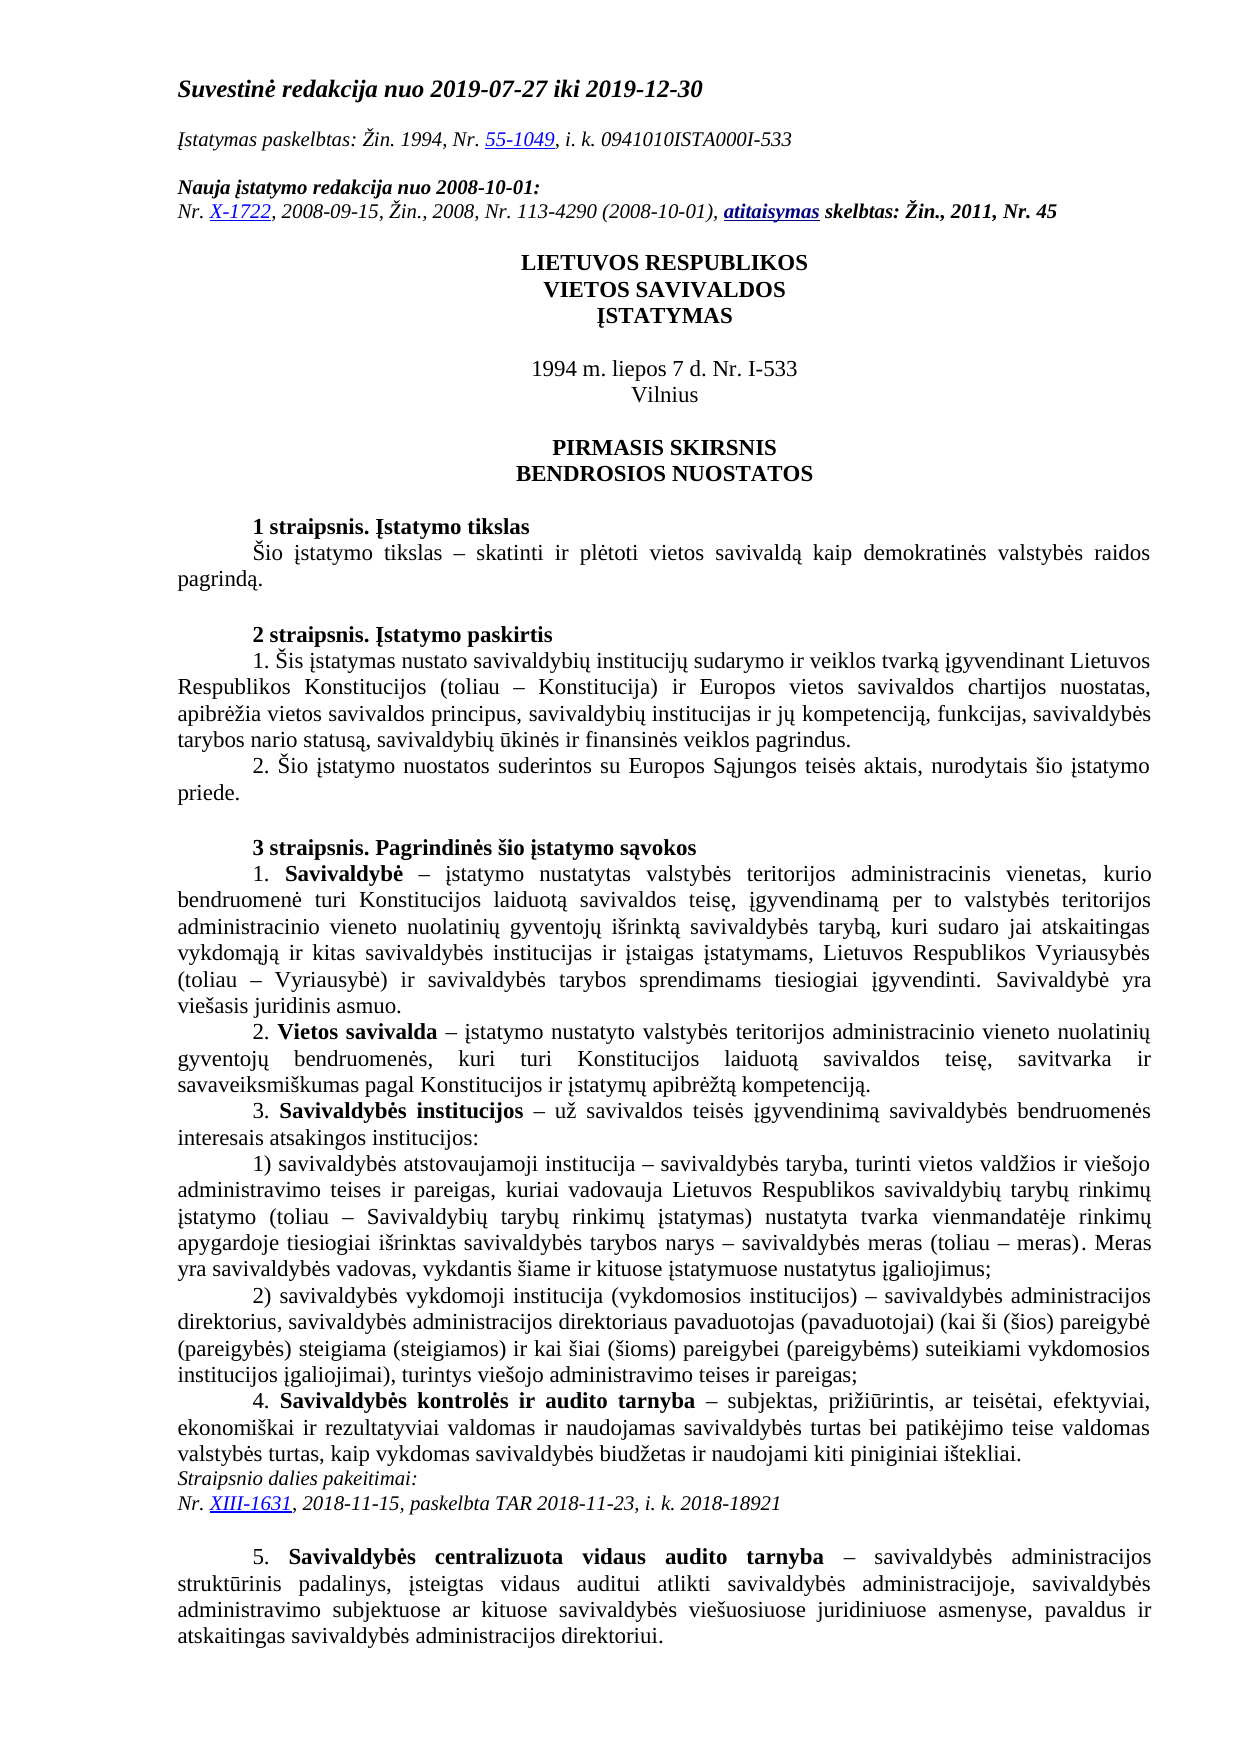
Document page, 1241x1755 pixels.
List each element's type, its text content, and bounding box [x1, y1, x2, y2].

text 1 straipsnis. Įstatymo tikslas [177, 513, 1152, 539]
text 2. Šio įstatymo nuostatos suderintos su Europos Sąjungos teisės aktais, nurodytais šio įstatymo priede. [177, 752, 1152, 805]
text BENDROSIOS NUOSTATOS [177, 460, 1152, 486]
text PIRMASIS SKIRSNIS [177, 434, 1152, 460]
text Straipsnio dalies pakeitimai: [177, 1466, 1152, 1490]
text 3 straipsnis. Pagrindinės šio įstatymo sąvokos [177, 834, 1152, 860]
text 2. Vietos savivalda – įstatymo nustatyto valstybės teritorijos administracinio vieneto nuolatinių gyventojų bendruomenės, kuri turi Konstitucijos laiduotą savivaldos teisę, savitvarka ir savaveiksmiškumas pagal Konstitucijos ir įstatymų apibrėžtą kompetenciją. [177, 1018, 1152, 1097]
text Nauja įstatymo redakcija nuo 2008-10-01: [177, 175, 1152, 199]
text 4. Savivaldybės kontrolės ir audito tarnyba – subjektas, prižiūrintis, ar teisėtai, efektyviai, ekonomiškai ir rezultatyviai valdomas ir naudojamas savivaldybės turtas bei patikėjimo teise valdomas valstybės turtas, kaip vykdomas savivaldybės biudžetas ir naudojami kiti piniginiai ištekliai. [177, 1387, 1152, 1466]
text Įstatymas paskelbtas: Žin. 1994, Nr. 55-1049, i. k. 0941010ISTA000I-533 [177, 127, 1152, 151]
text Šio įstatymo tikslas – skatinti ir plėtoti vietos savivaldą kaip demokratinės valstybės raidos pagrindą. [177, 539, 1152, 592]
text 1994 m. liepos 7 d. Nr. I-533 [177, 355, 1152, 381]
text 3. Savivaldybės institucijos – už savivaldos teisės įgyvendinimą savivaldybės bendruomenės interesais atsakingos institucijos: [177, 1097, 1152, 1150]
text Nr. XIII-1631, 2018-11-15, paskelbta TAR 2018-11-23, i. k. 2018-18921 [177, 1490, 1152, 1514]
text 2) savivaldybės vykdomoji institucija (vykdomosios institucijos) – savivaldybės administracijos direktorius, savivaldybės administracijos direktoriaus pavaduotojas (pavaduotojai) (kai ši (šios) pareigybė (pareigybės) steigiama (steigiamos) ir kai šiai (šioms) pareigybei (pareigybėms) suteikiami vykdomosios institucijos įgaliojimai), turintys viešojo administravimo teises ir pareigas; [177, 1282, 1152, 1387]
text ĮSTATYMAS [177, 302, 1152, 328]
text 1) savivaldybės atstovaujamoji institucija – savivaldybės taryba, turinti vietos valdžios ir viešojo administravimo teises ir pareigas, kuriai vadovauja Lietuvos Respublikos savivaldybių tarybų rinkimų įstatymo (toliau – Savivaldybių tarybų rinkimų įstatymas) nustatyta tvarka vienmandatėje rinkimų apygardoje tiesiogiai išrinktas savivaldybės tarybos narys – savivaldybės meras (toliau – meras). Meras yra savivaldybės vadovas, vykdantis šiame ir kituose įstatymuose nustatytus įgaliojimus; [177, 1150, 1152, 1282]
text Suvestinė redakcija nuo 2019-07-27 iki 2019-12-30 [177, 74, 1152, 103]
text 1. Šis įstatymas nustato savivaldybių institucijų sudarymo ir veiklos tvarką įgyvendinant Lietuvos Respublikos Konstitucijos (toliau – Konstitucija) ir Europos vietos savivaldos chartijos nuostatas, apibrėžia vietos savivaldos principus, savivaldybių institucijas ir jų kompetenciją, funkcijas, savivaldybės tarybos nario statusą, savivaldybių ūkinės ir finansinės veiklos pagrindus. [177, 647, 1152, 752]
text VIETOS SAVIVALDOS [177, 276, 1152, 302]
text Vilnius [177, 381, 1152, 407]
text LIETUVOS RESPUBLIKOS [177, 249, 1152, 276]
text 1. Savivaldybė – įstatymo nustatytas valstybės teritorijos administracinis vienetas, kurio bendruomenė turi Konstitucijos laiduotą savivaldos teisę, įgyvendinamą per to valstybės teritorijos administracinio vieneto nuolatinių gyventojų išrinktą savivaldybės tarybą, kuri sudaro jai atskaitingas vykdomąją ir kitas savivaldybės institucijas ir įstaigas įstatymams, Lietuvos Respublikos Vyriausybės (toliau – Vyriausybė) ir savivaldybės tarybos sprendimams tiesiogiai įgyvendinti. Savivaldybė yra viešasis juridinis asmuo. [177, 860, 1152, 1018]
text 2 straipsnis. Įstatymo paskirtis [177, 621, 1152, 647]
text 5. Savivaldybės centralizuota vidaus audito tarnyba – savivaldybės administracijos struktūrinis padalinys, įsteigtas vidaus auditui atlikti savivaldybės administracijoje, savivaldybės administravimo subjektuose ar kituose savivaldybės viešuosiuose juridiniuose asmenyse, pavaldus ir atskaitingas savivaldybės administracijos direktoriui. [177, 1543, 1152, 1649]
text Nr. X-1722, 2008-09-15, Žin., 2008, Nr. 113-4290 (2008-10-01), atitaisymas skelbtas: Žin., 2011, Nr. 45 [177, 199, 1152, 223]
